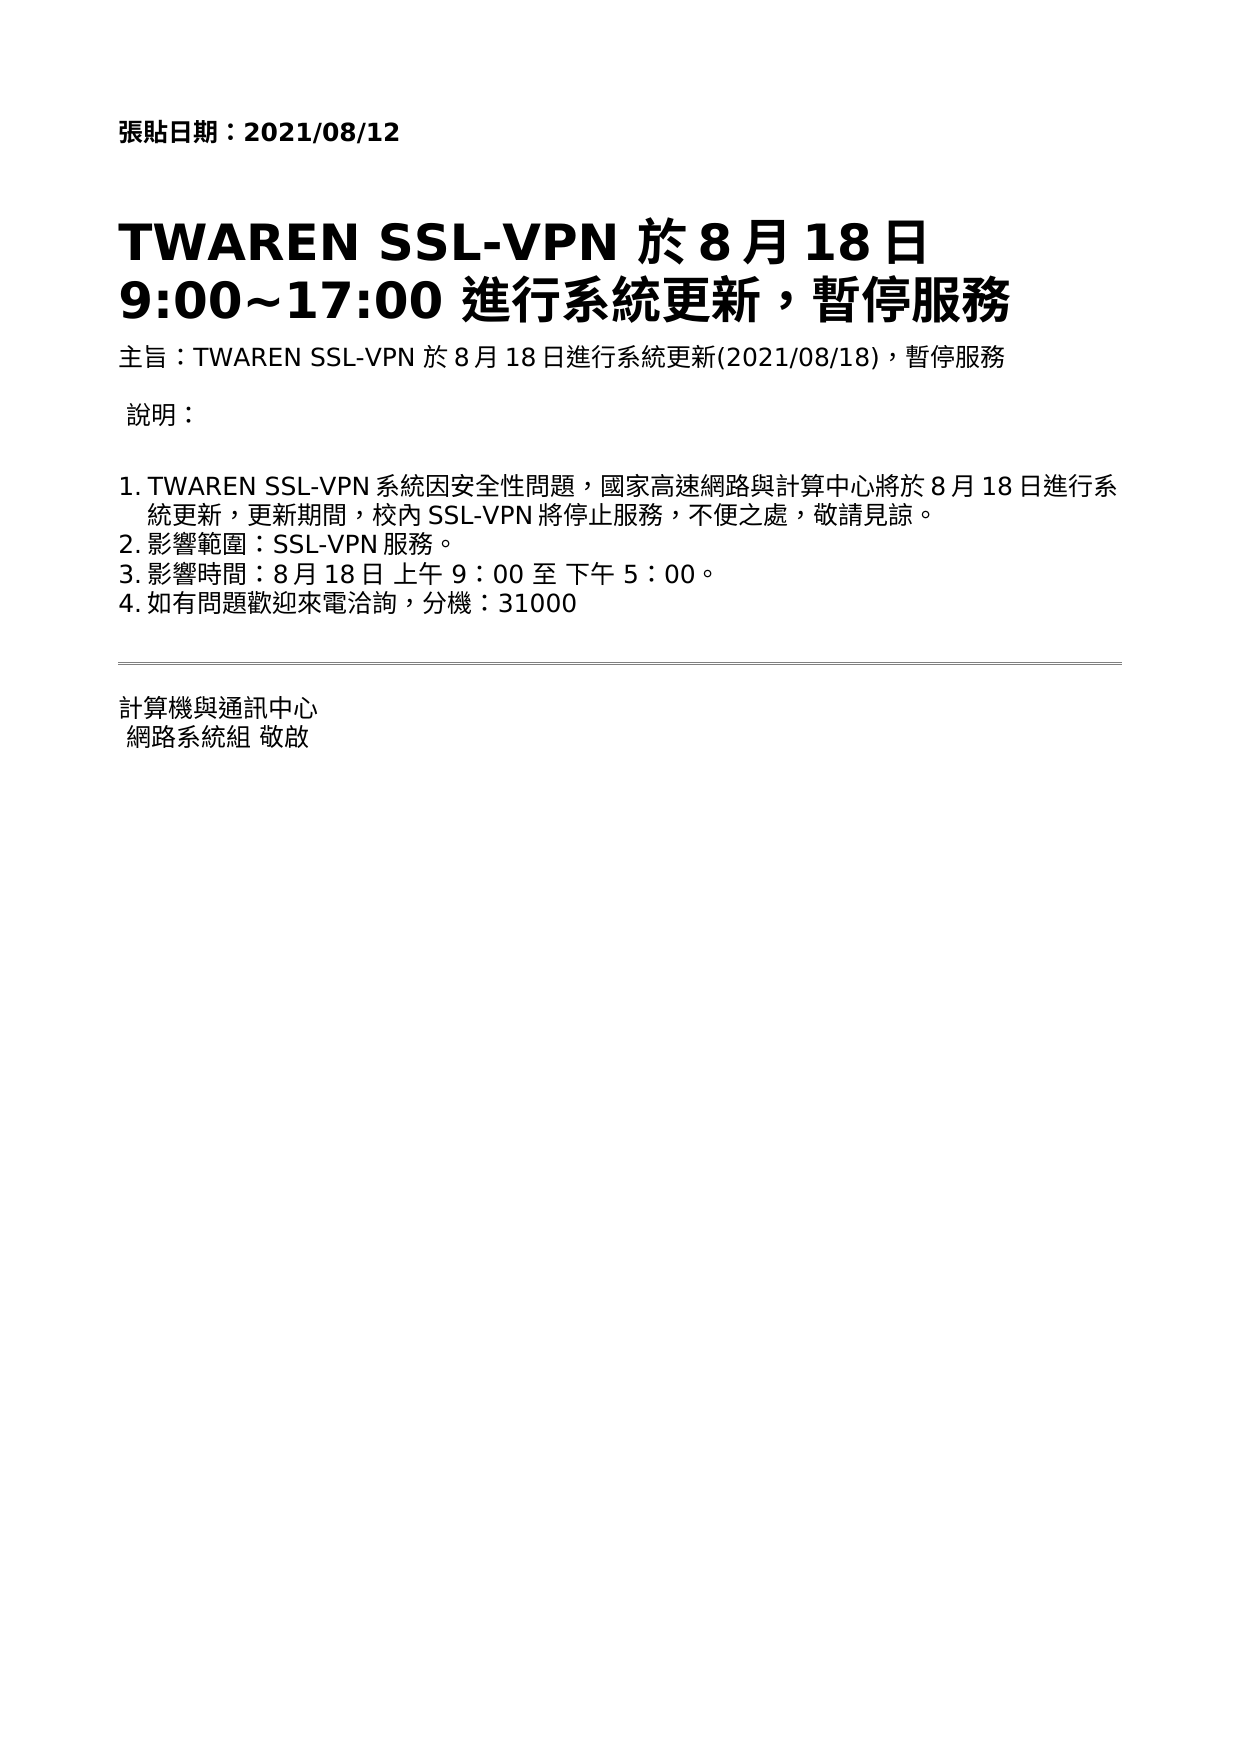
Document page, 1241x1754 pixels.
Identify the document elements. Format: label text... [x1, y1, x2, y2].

list 如有問題歡迎來電洽詢，分機：31000 [118, 589, 1122, 618]
list TWAREN SSL-VPN系統因安全性問題，國家高速網路與計算中心將於8月18日進行系統更新，更新期間，校內SSL-VPN將停止服務，不便之處，敬請見諒。 [118, 472, 1122, 531]
list 影響時間：8月18日 上午 9：00 至 下午 5：00。 [118, 560, 1122, 589]
list 影響範圍：SSL-VPN服務。 [118, 531, 1122, 560]
subtitle TWAREN SSL-VPN 於8月18日 9:00~17:00 進行系統更新，暫停服務 [118, 214, 1122, 330]
text 主旨：TWAREN SSL-VPN 於8月18日進行系統更新(2021/08/18)，暫停服務 說明： [118, 343, 1122, 430]
text 計算機與通訊中心 網路系統組 敬啟 [118, 694, 1122, 752]
text 張貼日期：2021/08/12 [118, 118, 1122, 176]
